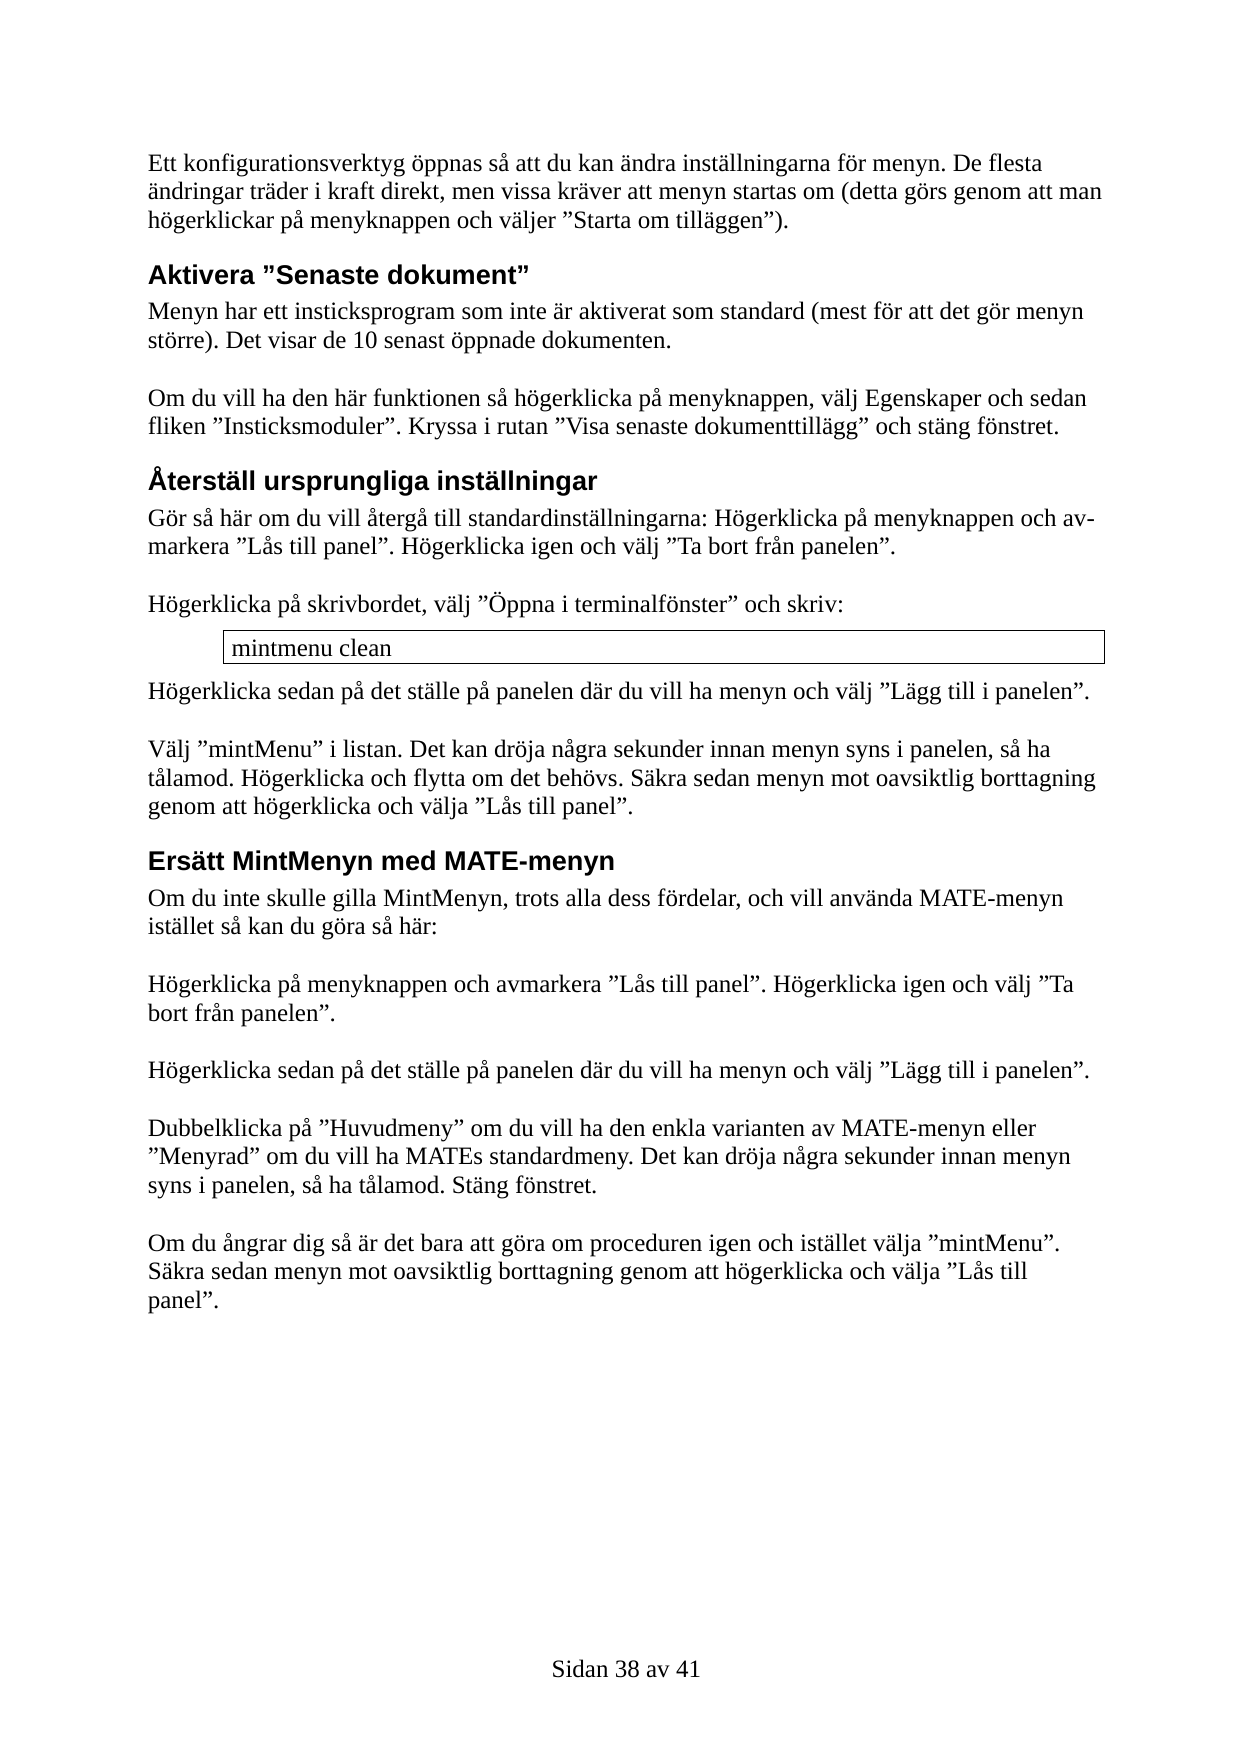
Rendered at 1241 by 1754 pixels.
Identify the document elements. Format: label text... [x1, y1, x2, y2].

text Högerklicka på skrivbordet, välj ”Öppna i terminalfönster” och skriv: [148, 589, 1104, 618]
text Om du ångrar dig så är det bara att göra om proceduren igen och istället välja ”mintMenu”. Säkra sedan menyn mot oavsiktlig borttagning genom att högerklicka och välja ”Lås till panel”. [148, 1228, 1104, 1314]
text Ett konfigurationsverktyg öppnas så att du kan ändra inställningarna för menyn. De flesta ändringar träder i kraft direkt, men vissa kräver att menyn startas om (detta görs genom att man högerklickar på menyknappen och väljer ”Starta om tilläggen”). [148, 148, 1104, 234]
text Om du vill ha den här funktionen så högerklicka på menyknappen, välj Egenskaper och sedan fliken ”Insticksmoduler”. Kryssa i rutan ”Visa senaste dokumenttillägg” och stäng fönstret. [148, 383, 1104, 440]
text Om du inte skulle gilla MintMenyn, trots alla dess fördelar, och vill använda MATE-menyn istället så kan du göra så här: [148, 883, 1104, 940]
text Högerklicka på menyknappen och avmarkera ”Lås till panel”. Högerklicka igen och välj ”Ta bort från panelen”. [148, 969, 1104, 1026]
text Högerklicka sedan på det ställe på panelen där du vill ha menyn och välj ”Lägg till i panelen”. [148, 676, 1104, 705]
text Välj ”mintMenu” i listan. Det kan dröja några sekunder innan menyn syns i panelen, så ha tålamod. Högerklicka och flytta om det behövs. Säkra sedan menyn mot oavsiktlig borttagning genom att högerklicka och välja ”Lås till panel”. [148, 734, 1104, 820]
text Gör så här om du vill återgå till standardinställningarna: Högerklicka på menyknappen och av­markera ”Lås till panel”. Högerklicka igen och välj ”Ta bort från panelen”. [148, 503, 1104, 560]
subtitle Återställ ursprungliga inställningar [148, 465, 1104, 496]
text Dubbelklicka på ”Huvudmeny” om du vill ha den enkla varianten av MATE-menyn eller ”Menyrad” om du vill ha MATEs standardmeny. Det kan dröja några sekunder innan menyn syns i panelen, så ha tålamod. Stäng fönstret. [148, 1113, 1104, 1199]
subtitle Aktivera ”Senaste dokument” [148, 259, 1104, 290]
text mintmenu clean [224, 631, 1104, 663]
subtitle Ersätt MintMenyn med MATE-menyn [148, 845, 1104, 876]
text Högerklicka sedan på det ställe på panelen där du vill ha menyn och välj ”Lägg till i panelen”. [148, 1055, 1104, 1084]
text Menyn har ett insticksprogram som inte är aktiverat som standard (mest för att det gör menyn större). Det visar de 10 senast öppnade dokumenten. [148, 296, 1104, 354]
